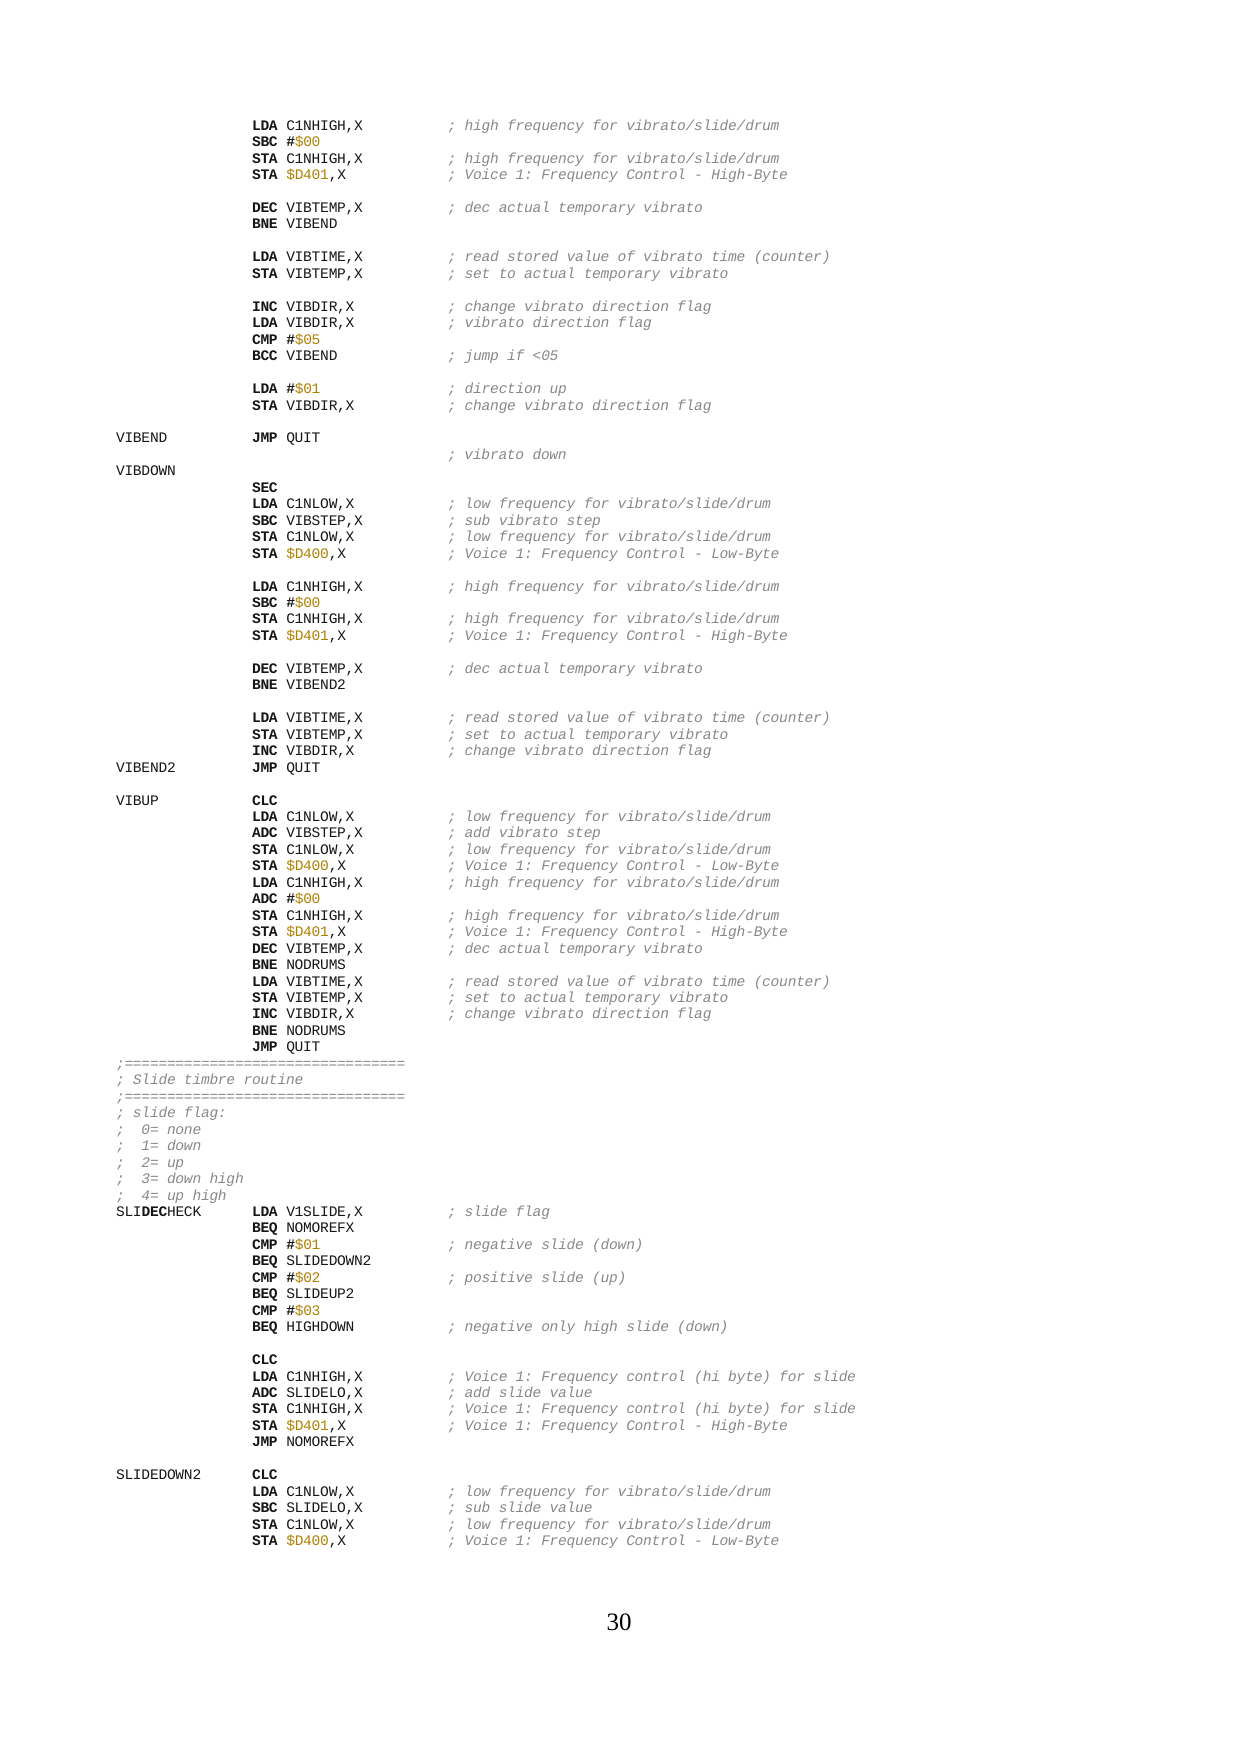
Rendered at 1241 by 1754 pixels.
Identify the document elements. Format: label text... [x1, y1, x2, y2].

text STA C1NHIGH,X ; high frequency for vibrato/slide/drum [116, 612, 1122, 628]
text ADC SLIDELO,X ; add slide value [116, 1385, 1122, 1402]
text ADC #$00 [116, 892, 1122, 908]
text SLIDECHECK LDA V1SLIDE,X ; slide flag [116, 1204, 1122, 1221]
text JMP QUIT [116, 1040, 1122, 1056]
text SLIDEDOWN2 CLC [116, 1468, 1122, 1484]
text INC VIBDIR,X ; change vibrato direction flag [116, 1007, 1122, 1023]
text VIBEND2 JMP QUIT [116, 760, 1122, 776]
text STA C1NLOW,X ; low frequency for vibrato/slide/drum [116, 842, 1122, 859]
text ; 1= down [116, 1138, 1122, 1155]
text STA C1NHIGH,X ; high frequency for vibrato/slide/drum [116, 151, 1122, 167]
text STA C1NLOW,X ; low frequency for vibrato/slide/drum [116, 1517, 1122, 1533]
text STA $D400,X ; Voice 1: Frequency Control - Low-Byte [116, 546, 1122, 562]
text BEQ HIGHDOWN ; negative only high slide (down) [116, 1319, 1122, 1336]
text VIBEND JMP QUIT [116, 431, 1122, 447]
text BEQ SLIDEUP2 [116, 1287, 1122, 1303]
text CMP #$01 ; negative slide (down) [116, 1237, 1122, 1254]
text DEC VIBTEMP,X ; dec actual temporary vibrato [116, 941, 1122, 957]
text BNE VIBEND2 [116, 678, 1122, 694]
text BNE NODRUMS [116, 957, 1122, 974]
text INC VIBDIR,X ; change vibrato direction flag [116, 743, 1122, 760]
text LDA VIBDIR,X ; vibrato direction flag [116, 316, 1122, 332]
text SBC #$00 [116, 595, 1122, 612]
text LDA C1NHIGH,X ; high frequency for vibrato/slide/drum [116, 118, 1122, 134]
text ;================================= [116, 1056, 1122, 1073]
text VIBUP CLC [116, 793, 1122, 809]
text LDA C1NHIGH,X ; high frequency for vibrato/slide/drum [116, 875, 1122, 892]
text CMP #$02 ; positive slide (up) [116, 1270, 1122, 1287]
text INC VIBDIR,X ; change vibrato direction flag [116, 299, 1122, 316]
text STA VIBTEMP,X ; set to actual temporary vibrato [116, 990, 1122, 1007]
text LDA VIBTIME,X ; read stored value of vibrato time (counter) [116, 711, 1122, 727]
text ;================================= [116, 1089, 1122, 1106]
text BCC VIBEND ; jump if <05 [116, 348, 1122, 365]
text CMP #$05 [116, 332, 1122, 348]
text SBC SLIDELO,X ; sub slide value [116, 1501, 1122, 1517]
text STA $D401,X ; Voice 1: Frequency Control - High-Byte [116, 1418, 1122, 1435]
text BNE VIBEND [116, 217, 1122, 233]
text SEC [116, 480, 1122, 497]
text ; 0= none [116, 1122, 1122, 1138]
text LDA C1NHIGH,X ; Voice 1: Frequency control (hi byte) for slide [116, 1369, 1122, 1385]
text ADC VIBSTEP,X ; add vibrato step [116, 826, 1122, 842]
text LDA C1NHIGH,X ; high frequency for vibrato/slide/drum [116, 579, 1122, 595]
text BEQ SLIDEDOWN2 [116, 1254, 1122, 1270]
text ; 3= down high [116, 1171, 1122, 1188]
text BEQ NOMOREFX [116, 1221, 1122, 1237]
text DEC VIBTEMP,X ; dec actual temporary vibrato [116, 661, 1122, 678]
text STA C1NHIGH,X ; high frequency for vibrato/slide/drum [116, 908, 1122, 924]
text STA $D400,X ; Voice 1: Frequency Control - Low-Byte [116, 1533, 1122, 1550]
text VIBDOWN [116, 464, 1122, 480]
text LDA VIBTIME,X ; read stored value of vibrato time (counter) [116, 974, 1122, 990]
text JMP NOMOREFX [116, 1435, 1122, 1451]
text ; vibrato down [116, 447, 1122, 464]
text LDA #$01 ; direction up [116, 381, 1122, 398]
text STA C1NLOW,X ; low frequency for vibrato/slide/drum [116, 529, 1122, 546]
text LDA C1NLOW,X ; low frequency for vibrato/slide/drum [116, 809, 1122, 826]
text STA $D400,X ; Voice 1: Frequency Control - Low-Byte [116, 859, 1122, 875]
text ; 4= up high [116, 1188, 1122, 1204]
text STA VIBTEMP,X ; set to actual temporary vibrato [116, 266, 1122, 283]
text SBC VIBSTEP,X ; sub vibrato step [116, 513, 1122, 529]
text STA $D401,X ; Voice 1: Frequency Control - High-Byte [116, 167, 1122, 184]
text LDA VIBTIME,X ; read stored value of vibrato time (counter) [116, 250, 1122, 266]
text STA C1NHIGH,X ; Voice 1: Frequency control (hi byte) for slide [116, 1402, 1122, 1418]
text LDA C1NLOW,X ; low frequency for vibrato/slide/drum [116, 497, 1122, 513]
text ; slide flag: [116, 1106, 1122, 1122]
text STA $D401,X ; Voice 1: Frequency Control - High-Byte [116, 924, 1122, 941]
text BNE NODRUMS [116, 1023, 1122, 1040]
text ; 2= up [116, 1155, 1122, 1171]
text STA VIBDIR,X ; change vibrato direction flag [116, 398, 1122, 414]
text LDA C1NLOW,X ; low frequency for vibrato/slide/drum [116, 1484, 1122, 1501]
text STA $D401,X ; Voice 1: Frequency Control - High-Byte [116, 628, 1122, 645]
text CMP #$03 [116, 1303, 1122, 1319]
text CLC [116, 1352, 1122, 1369]
text SBC #$00 [116, 134, 1122, 151]
text STA VIBTEMP,X ; set to actual temporary vibrato [116, 727, 1122, 743]
text ; Slide timbre routine [116, 1073, 1122, 1089]
text DEC VIBTEMP,X ; dec actual temporary vibrato [116, 200, 1122, 217]
